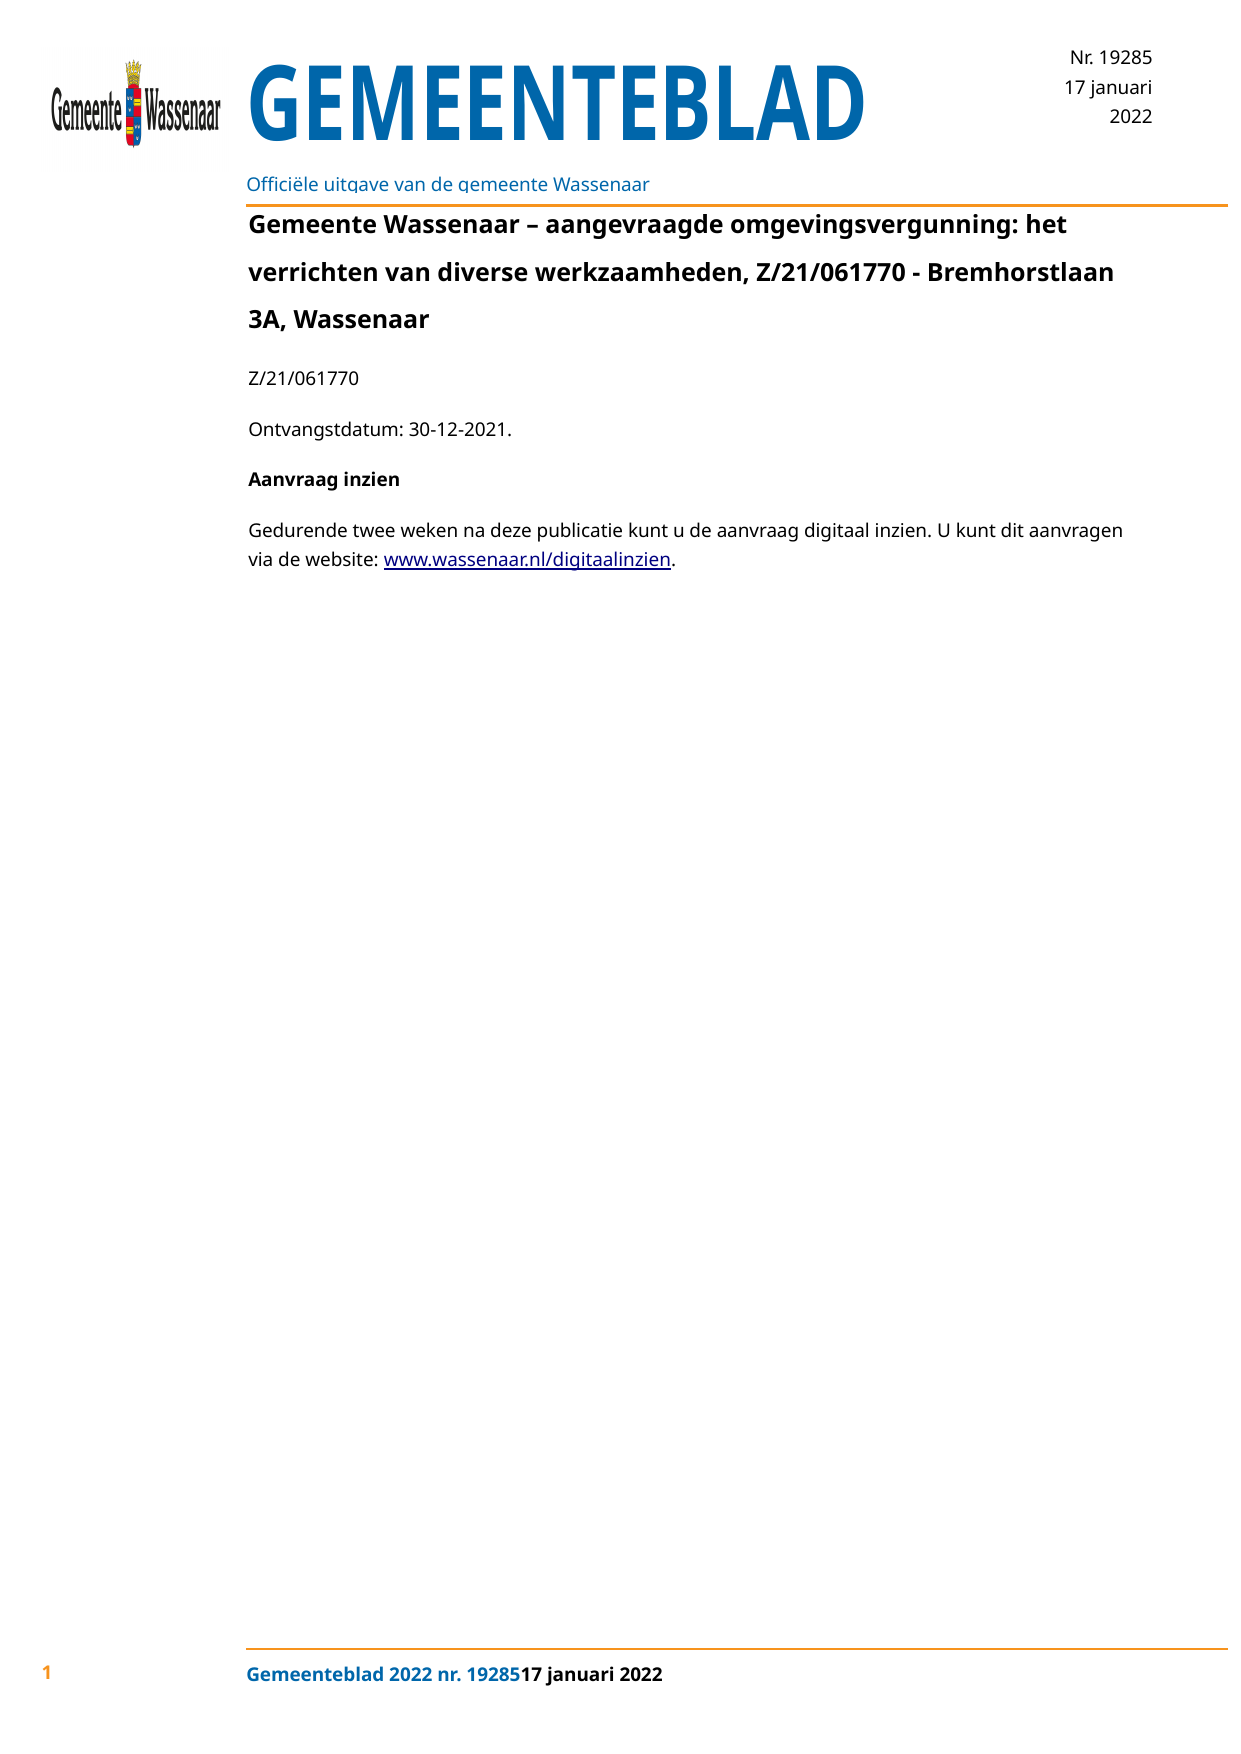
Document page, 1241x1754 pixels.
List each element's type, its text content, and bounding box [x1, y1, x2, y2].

picture [41, 47, 231, 172]
text Ontvangstdatum: 30-12-2021. [248, 416, 1152, 442]
text Gedurende twee weken na deze publicatie kunt u de aanvraag digitaal inzien. U kunt dit aanvragen via de website: www.wassenaar.nl/digitaalinzien. [248, 517, 1152, 572]
text Aanvraag inzien [248, 466, 1152, 492]
text Z/21/061770 [248, 366, 1152, 391]
text Gemeente Wassenaar – aangevraagde omgevingsvergunning: het verrichten van diverse werkzaamheden, Z/21/061770 - Bremhorstlaan 3A, Wassenaar [248, 207, 1152, 336]
